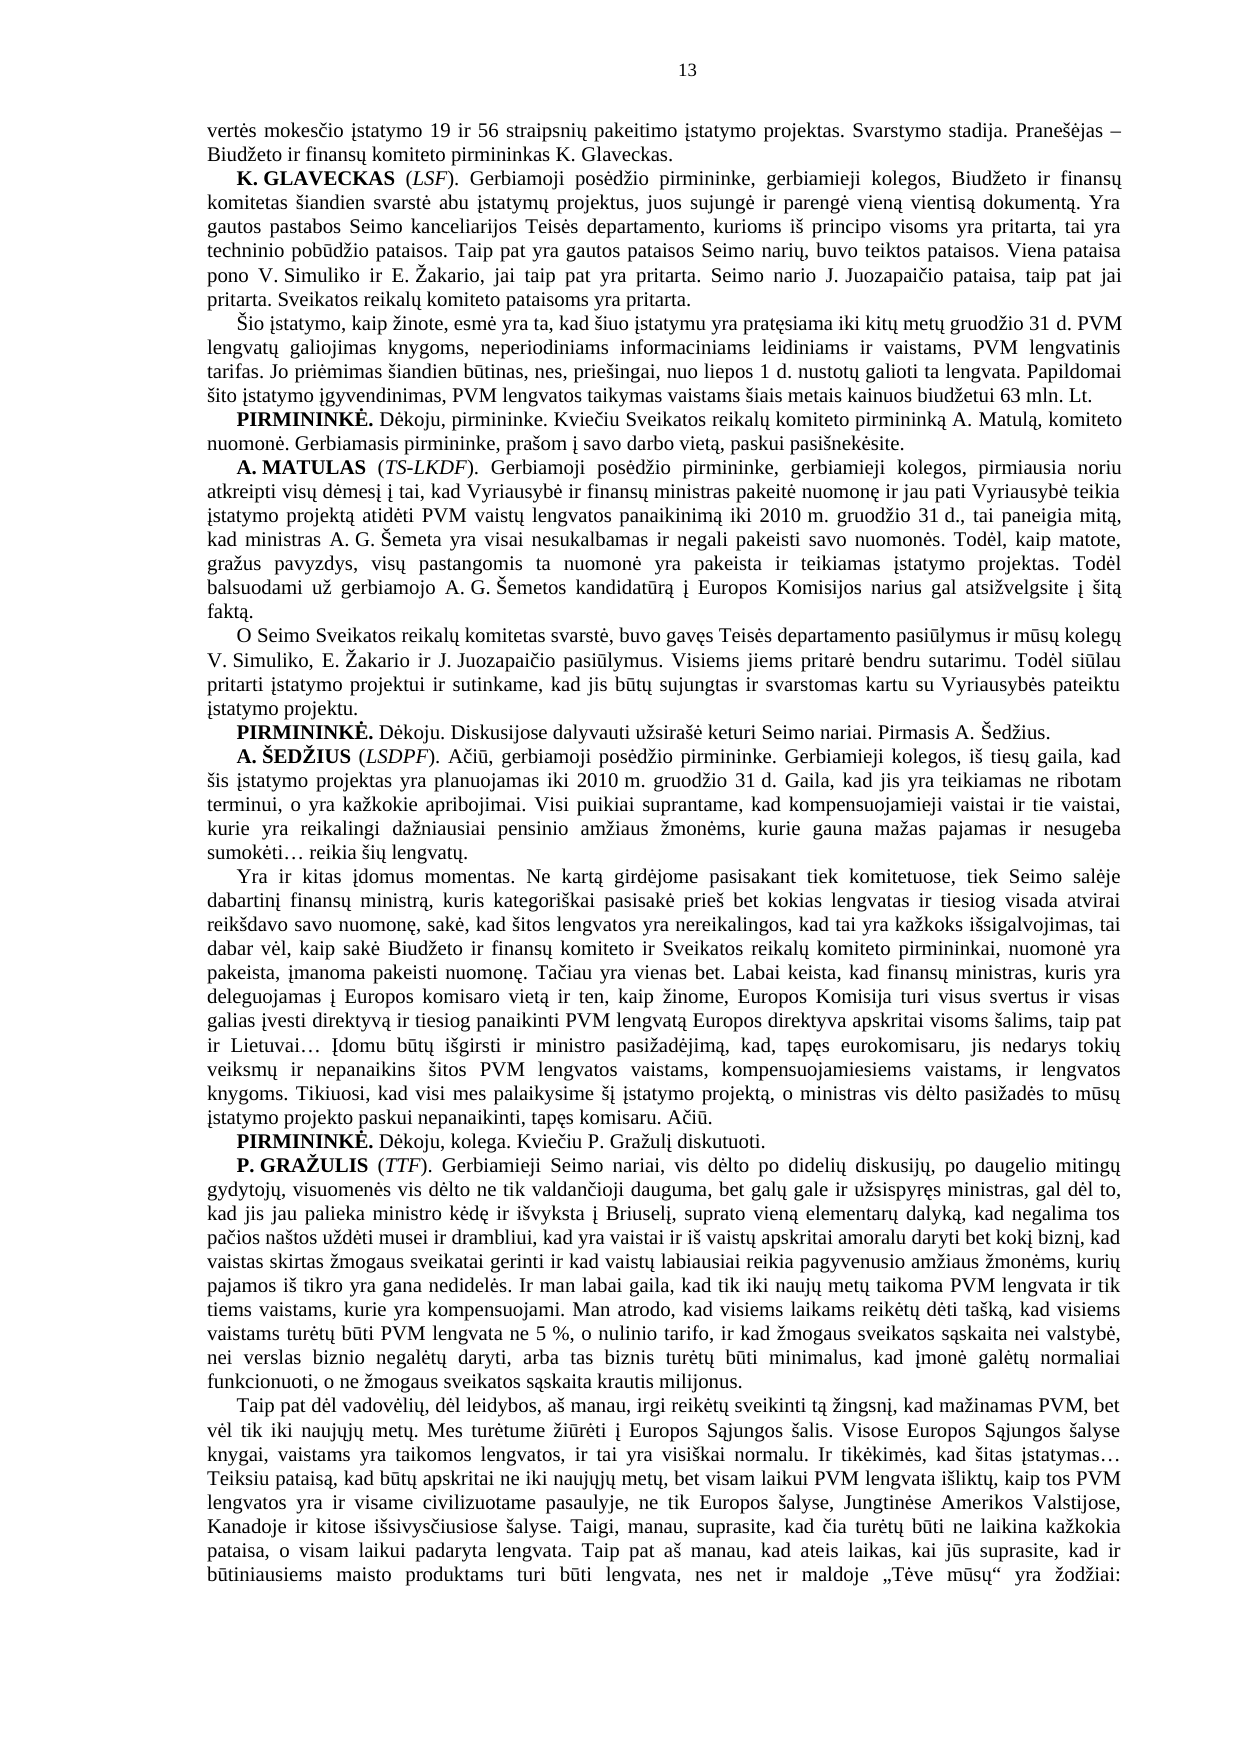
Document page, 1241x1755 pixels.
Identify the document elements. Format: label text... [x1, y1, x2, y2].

text Yra ir kitas įdomus momentas. Ne kartą girdėjome pasisakant tiek komitetuose, tiek Seimo salėje dabartinį finansų ministrą, kuris kategoriškai pasisakė prieš bet kokias lengvatas ir tiesiog visada atvirai reikšdavo savo nuomonę, sakė, kad šitos lengvatos yra nereikalingos, kad tai yra kažkoks išsigalvojimas, tai dabar vėl, kaip sakė Biudžeto ir finansų komiteto ir Sveikatos reikalų komiteto pirmininkai, nuomonė yra pakeista, įmanoma pakeisti nuomonę. Tačiau yra vienas bet. Labai keista, kad finansų ministras, kuris yra deleguojamas į Europos komisaro vietą ir ten, kaip žinome, Europos Komisija turi visus svertus ir visas galias įvesti direktyvą ir tiesiog panaikinti PVM lengvatą Europos direktyva apskritai visoms šalims, taip pat ir Lietuvai… Įdomu būtų išgirsti ir ministro pasižadėjimą, kad, tapęs eurokomisaru, jis nedarys tokių veiksmų ir nepanaikins šitos PVM lengvatos vaistams, kompensuojamiesiems vaistams, ir lengvatos knygoms. Tikiuosi, kad visi mes palaikysime šį įstatymo projektą, o ministras vis dėlto pasižadės to mūsų įstatymo projekto paskui nepanaikinti, tapęs komisaru. Ačiū. [207, 864, 1122, 1129]
text PIRMININKĖ. Dėkoju. Diskusijose dalyvauti užsirašė keturi Seimo nariai. Pirmasis A. Šedžius. [207, 720, 1122, 744]
text PIRMININKĖ. Dėkoju, pirmininke. Kviečiu Sveikatos reikalų komiteto pirmininką A. Matulą, komiteto nuomonė. Gerbiamasis pirmininke, prašom į savo darbo vietą, paskui pasišnekėsite. [207, 407, 1122, 455]
text A. MATULAS (TS-LKDF). Gerbiamoji posėdžio pirmininke, gerbiamieji kolegos, pirmiausia noriu atkreipti visų dėmesį į tai, kad Vyriausybė ir finansų ministras pakeitė nuomonę ir jau pati Vyriausybė teikia įstatymo projektą atidėti PVM vaistų lengvatos panaikinimą iki 2010 m. gruodžio 31 d., tai paneigia mitą, kad ministras A. G. Šemeta yra visai nesukalbamas ir negali pakeisti savo nuomonės. Todėl, kaip matote, gražus pavyzdys, visų pastangomis ta nuomonė yra pakeista ir teikiamas įstatymo projektas. Todėl balsuodami už gerbiamojo A. G. Šemetos kandidatūrą į Europos Komisijos narius gal atsižvelgsite į šitą faktą. [207, 455, 1122, 623]
text O Seimo Sveikatos reikalų komitetas svarstė, buvo gavęs Teisės departamento pasiūlymus ir mūsų kolegų V. Simuliko, E. Žakario ir J. Juozapaičio pasiūlymus. Visiems jiems pritarė bendru sutarimu. Todėl siūlau pritarti įstatymo projektui ir sutinkame, kad jis būtų sujungtas ir svarstomas kartu su Vyriausybės pateiktu įstatymo projektu. [207, 623, 1122, 720]
text Šio įstatymo, kaip žinote, esmė yra ta, kad šiuo įstatymu yra pratęsiama iki kitų metų gruodžio 31 d. PVM lengvatų galiojimas knygoms, neperiodiniams informaciniams leidiniams ir vaistams, PVM lengvatinis tarifas. Jo priėmimas šiandien būtinas, nes, priešingai, nuo liepos 1 d. nustotų galioti ta lengvata. Papildomai šito įstatymo įgyvendinimas, PVM lengvatos taikymas vaistams šiais metais kainuos biudžetui 63 mln. Lt. [207, 311, 1122, 407]
text A. ŠEDŽIUS (LSDPF). Ačiū, gerbiamoji posėdžio pirmininke. Gerbiamieji kolegos, iš tiesų gaila, kad šis įstatymo projektas yra planuojamas iki 2010 m. gruodžio 31 d. Gaila, kad jis yra teikiamas ne ribotam terminui, o yra kažkokie apribojimai. Visi puikiai suprantame, kad kompensuojamieji vaistai ir tie vaistai, kurie yra reikalingi dažniausiai pensinio amžiaus žmonėms, kurie gauna mažas pajamas ir nesugeba sumokėti… reikia šių lengvatų. [207, 744, 1122, 864]
text Taip pat dėl vadovėlių, dėl leidybos, aš manau, irgi reikėtų sveikinti tą žingsnį, kad mažinamas PVM, bet vėl tik iki naujųjų metų. Mes turėtume žiūrėti į Europos Sąjungos šalis. Visose Europos Sąjungos šalyse knygai, vaistams yra taikomos lengvatos, ir tai yra visiškai normalu. Ir tikėkimės, kad šitas įstatymas… Teiksiu pataisą, kad būtų apskritai ne iki naujųjų metų, bet visam laikui PVM lengvata išliktų, kaip tos PVM lengvatos yra ir visame civilizuotame pasaulyje, ne tik Europos šalyse, Jungtinėse Amerikos Valstijose, Kanadoje ir kitose išsivysčiusiose šalyse. Taigi, manau, suprasite, kad čia turėtų būti ne laikina kažkokia pataisa, o visam laikui padaryta lengvata. Taip pat aš manau, kad ateis laikas, kai jūs suprasite, kad ir būtiniausiems maisto produktams turi būti lengvata, nes net ir maldoje „Tėve mūsų“ yra žodžiai: [207, 1393, 1122, 1586]
text vertės mokesčio įstatymo 19 ir 56 straipsnių pakeitimo įstatymo projektas. Svarstymo stadija. Pranešėjas – Biudžeto ir finansų komiteto pirmininkas K. Glaveckas. [207, 118, 1122, 166]
text K. GLAVECKAS (LSF). Gerbiamoji posėdžio pirmininke, gerbiamieji kolegos, Biudžeto ir finansų komitetas šiandien svarstė abu įstatymų projektus, juos sujungė ir parengė vieną vientisą dokumentą. Yra gautos pastabos Seimo kanceliarijos Teisės departamento, kurioms iš principo visoms yra pritarta, tai yra techninio pobūdžio pataisos. Taip pat yra gautos pataisos Seimo narių, buvo teiktos pataisos. Viena pataisa pono V. Simuliko ir E. Žakario, jai taip pat yra pritarta. Seimo nario J. Juozapaičio pataisa, taip pat jai pritarta. Sveikatos reikalų komiteto pataisoms yra pritarta. [207, 166, 1122, 311]
text PIRMININKĖ. Dėkoju, kolega. Kviečiu P. Gražulį diskutuoti. [207, 1129, 1122, 1153]
text P. GRAŽULIS (TTF). Gerbiamieji Seimo nariai, vis dėlto po didelių diskusijų, po daugelio mitingų gydytojų, visuomenės vis dėlto ne tik valdančioji dauguma, bet galų gale ir užsispyręs ministras, gal dėl to, kad jis jau palieka ministro kėdę ir išvyksta į Briuselį, suprato vieną elementarų dalyką, kad negalima tos pačios naštos uždėti musei ir drambliui, kad yra vaistai ir iš vaistų apskritai amoralu daryti bet kokį biznį, kad vaistas skirtas žmogaus sveikatai gerinti ir kad vaistų labiausiai reikia pagyvenusio amžiaus žmonėms, kurių pajamos iš tikro yra gana nedidelės. Ir man labai gaila, kad tik iki naujų metų taikoma PVM lengvata ir tik tiems vaistams, kurie yra kompensuojami. Man atrodo, kad visiems laikams reikėtų dėti tašką, kad visiems vaistams turėtų būti PVM lengvata ne 5 %, o nulinio tarifo, ir kad žmogaus sveikatos sąskaita nei valstybė, nei verslas biznio negalėtų daryti, arba tas biznis turėtų būti minimalus, kad įmonė galėtų normaliai funkcionuoti, o ne žmogaus sveikatos sąskaita krautis milijonus. [207, 1153, 1122, 1393]
